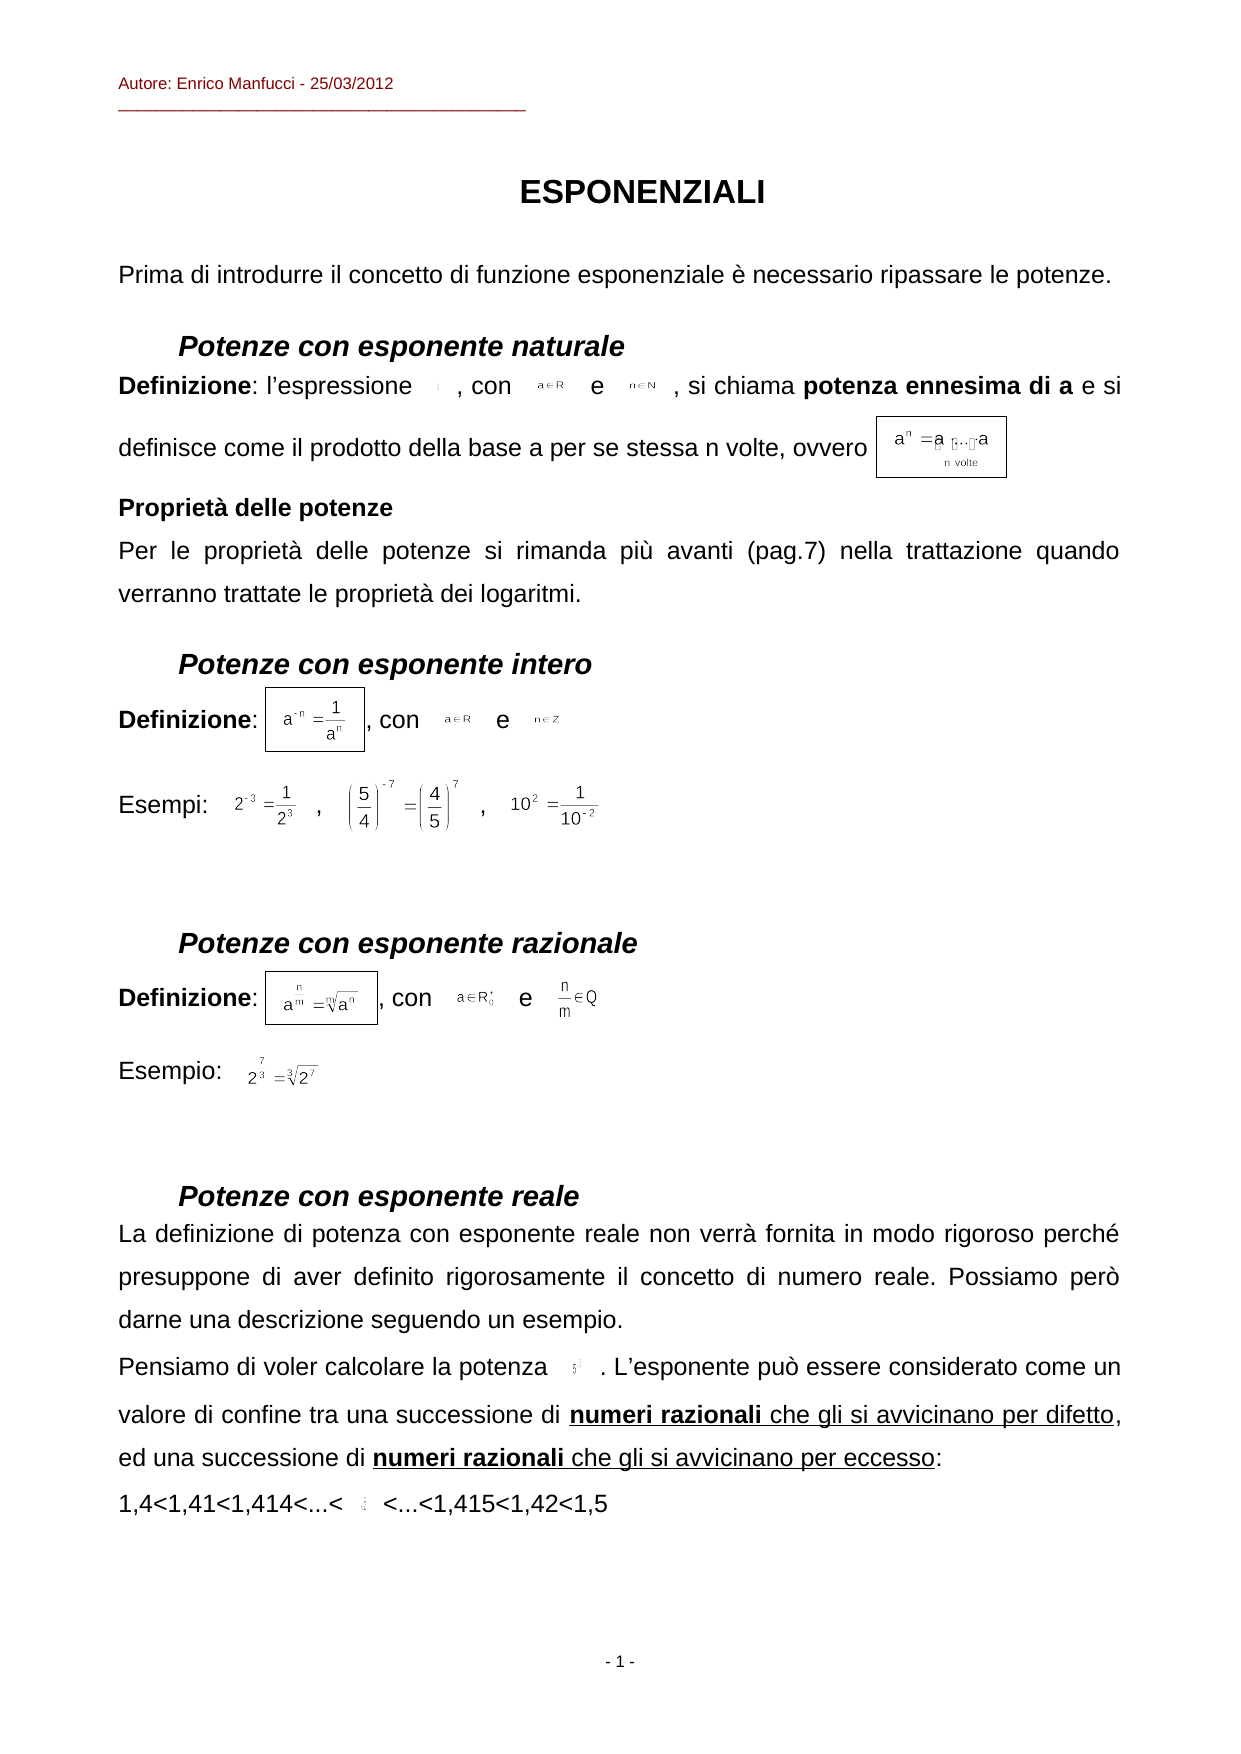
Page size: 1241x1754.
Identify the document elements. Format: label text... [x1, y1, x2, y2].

text Definizione: [118, 687, 265, 752]
text , con e [365, 687, 1122, 752]
text Definizione: l’espressione , con e , si chiama potenza ennesima di a e si definisce come il prodotto della base a per se stessa n volte, ovvero [118, 368, 1122, 478]
text Prima di introdurre il concetto di funzione esponenziale è necessario ripassare le potenze. [118, 260, 1122, 289]
text La definizione di potenza con esponente reale non verrà fornita in modo rigoroso perché presuppone di aver definito rigorosamente il concetto di numero reale. Possiamo però darne una descrizione seguendo un esempio. [118, 1219, 1122, 1334]
subtitle Potenze con esponente reale [118, 1179, 1122, 1212]
subtitle Potenze con esponente intero [118, 647, 1122, 681]
text Esempi: , , [118, 766, 1122, 843]
text Proprietà delle potenze [118, 493, 1122, 522]
text 1,4<1,41<1,414<...<<...<1,415<1,42<1,5 [118, 1486, 1122, 1522]
subtitle ESPONENZIALI [118, 173, 1122, 211]
text Pensiamo di voler calcolare la potenza . L’esponente può essere considerato come un valore di confine tra una successione di numeri razionali che gli si avvicinano per difetto, ed una successione di numeri razionali che gli si avvicinano per eccesso: [118, 1348, 1122, 1472]
subtitle Potenze con esponente razionale [118, 926, 1122, 959]
text Esempio: [118, 1044, 1122, 1096]
text Per le proprietà delle potenze si rimanda più avanti (pag.7) nella trattazione quando verranno trattate le proprietà dei logaritmi. [118, 536, 1122, 608]
text [266, 688, 364, 751]
text Definizione: , con e [118, 965, 1122, 1030]
subtitle Potenze con esponente naturale [118, 328, 1122, 362]
